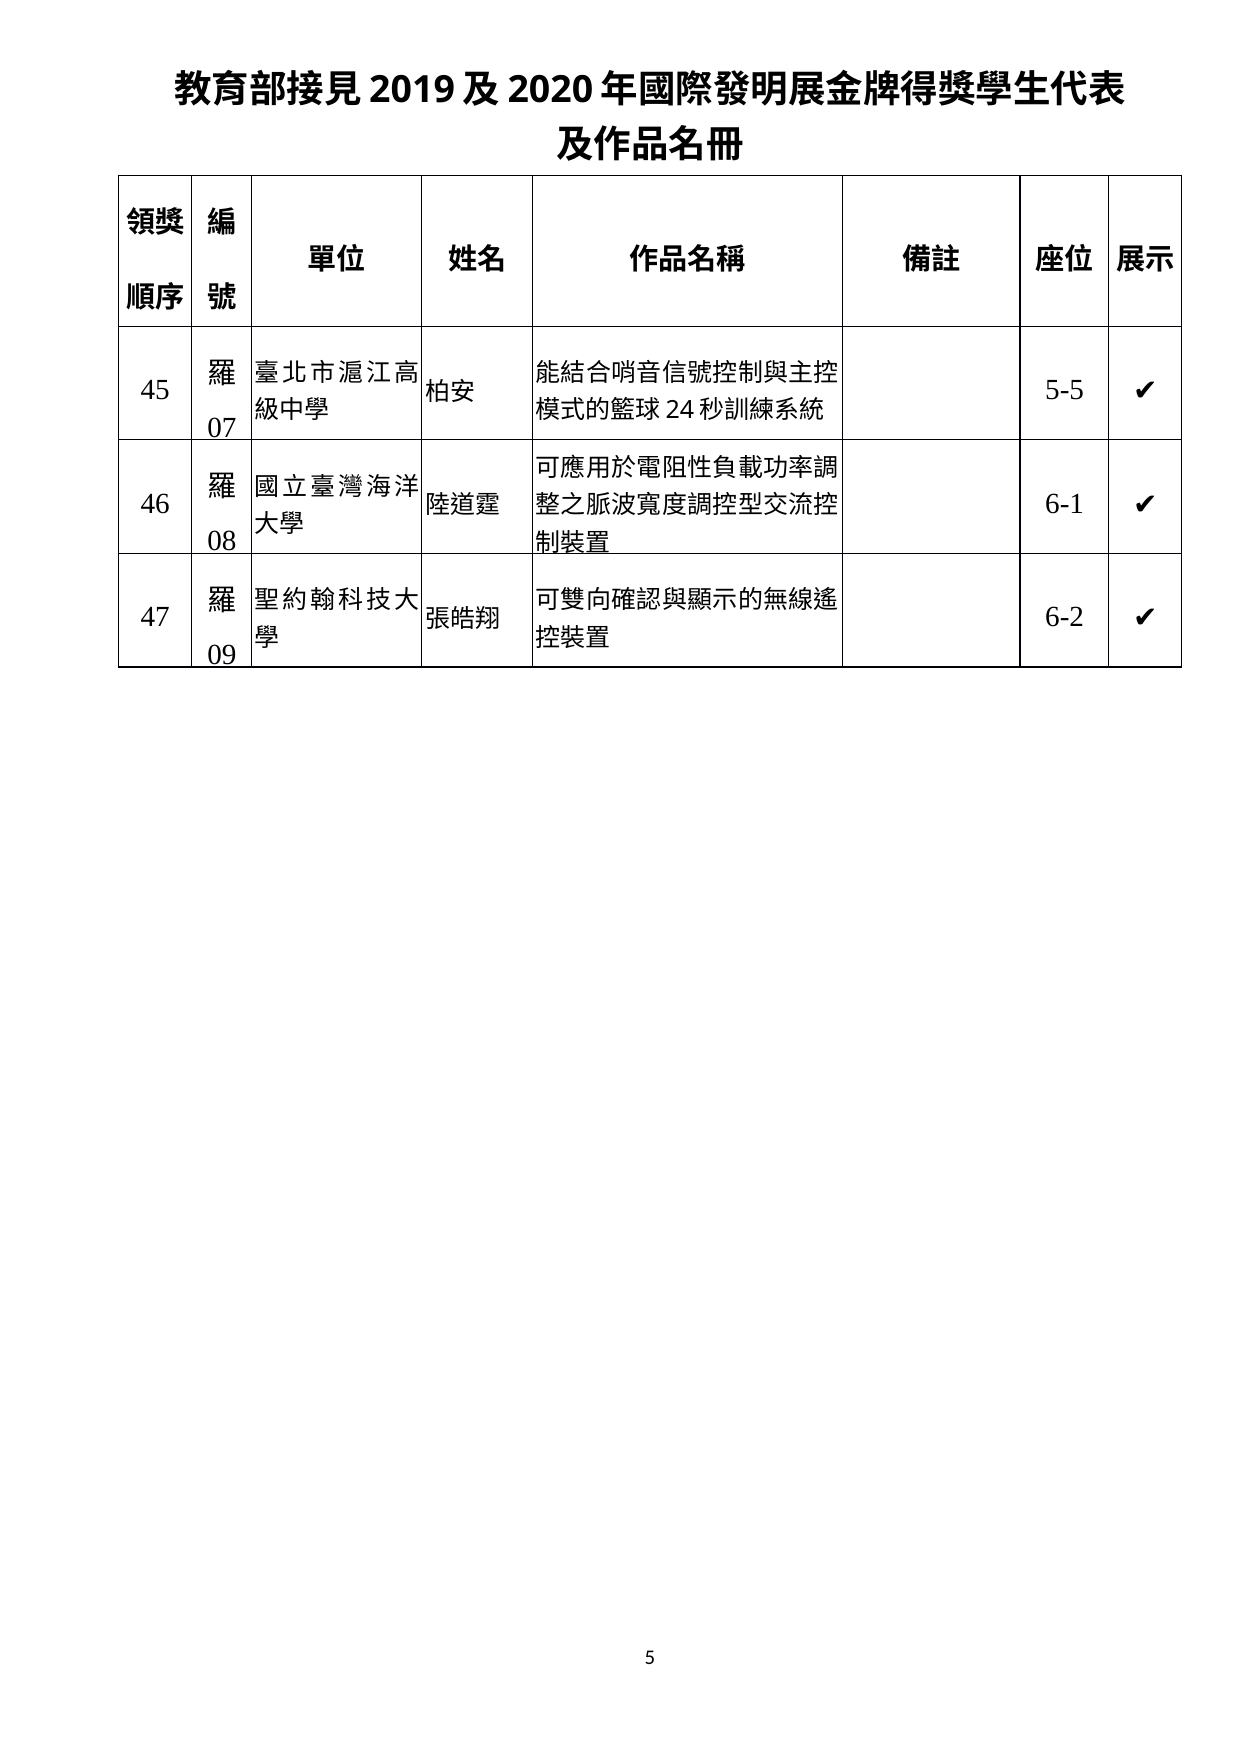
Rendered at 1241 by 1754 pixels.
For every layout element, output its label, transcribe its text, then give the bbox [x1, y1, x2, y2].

table_cell ✔ [1109, 327, 1181, 439]
table_cell [843, 327, 1019, 439]
table_cell 羅07 [192, 327, 251, 439]
table_header 領獎順序 [119, 176, 191, 326]
table_cell [843, 554, 1019, 666]
table_cell 聖約翰科技大學 [252, 554, 421, 666]
table_cell 可雙向確認與顯示的無線遙控裝置 [533, 554, 842, 666]
table_header 姓名 [422, 176, 532, 326]
table_header 展示 [1109, 176, 1181, 326]
table_cell 6-1 [1021, 440, 1108, 553]
table_cell 能結合哨音信號控制與主控模式的籃球24秒訓練系統 [533, 327, 842, 439]
table_cell 國立臺灣海洋大學 [252, 440, 421, 553]
table_cell 臺北市滬江高級中學 [252, 327, 421, 439]
table_cell 可應用於電阻性負載功率調整之脈波寬度調控型交流控制裝置 [533, 440, 842, 553]
table_cell 45 [119, 327, 191, 439]
table_cell ✔ [1109, 440, 1181, 553]
table_cell 6-2 [1021, 554, 1108, 666]
table_header 編號 [192, 176, 251, 326]
table_cell 5-5 [1021, 327, 1108, 439]
table_cell 羅08 [192, 440, 251, 553]
table_header 座位 [1021, 176, 1108, 326]
table_cell [843, 440, 1019, 553]
table_cell 陸道霆 [422, 440, 532, 553]
table_header 備註 [843, 176, 1019, 326]
table_cell 46 [119, 440, 191, 553]
table_cell 羅09 [192, 554, 251, 666]
table_cell 47 [119, 554, 191, 666]
table_header 作品名稱 [533, 176, 842, 326]
table_header 單位 [252, 176, 421, 326]
table_cell 張皓翔 [422, 554, 532, 666]
table_cell 柏安 [422, 327, 532, 439]
table_cell ✔ [1109, 554, 1181, 666]
